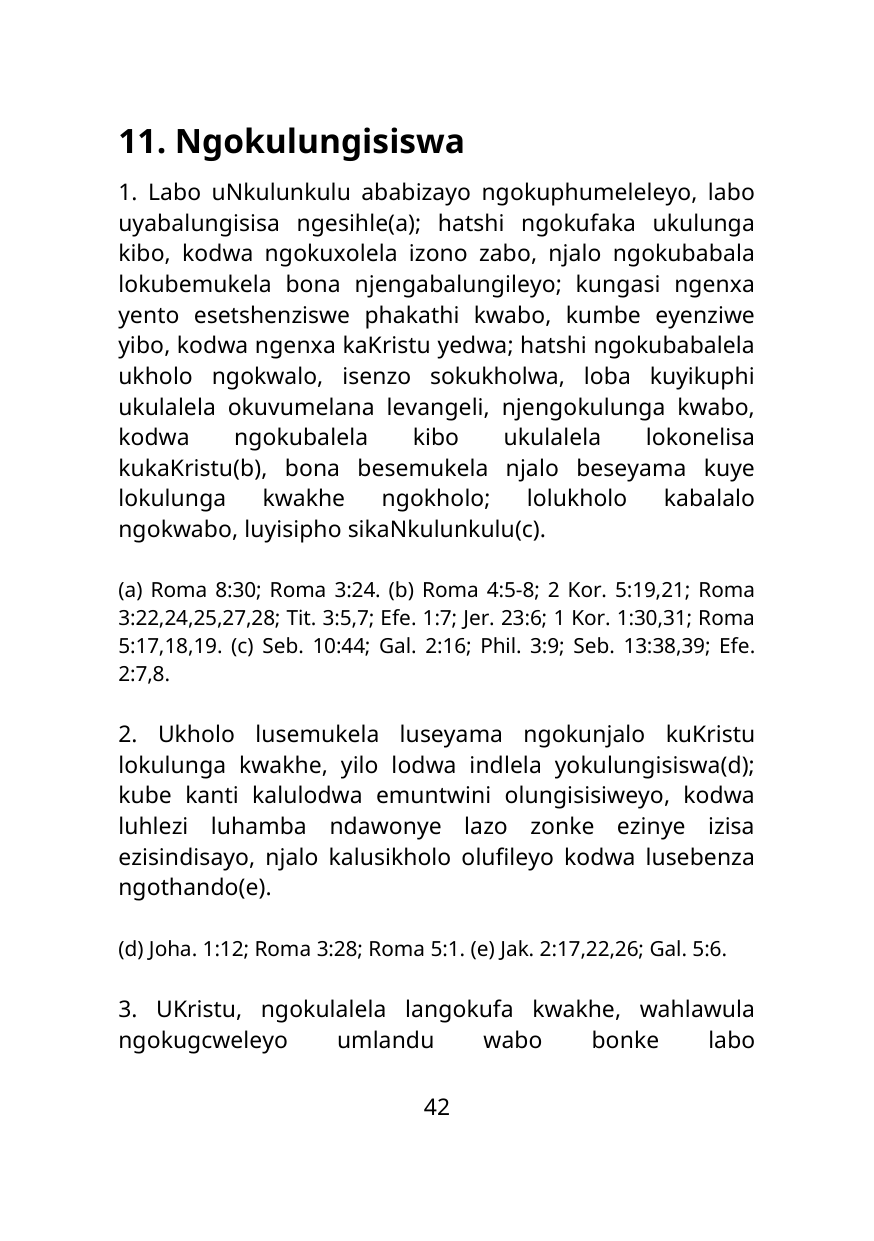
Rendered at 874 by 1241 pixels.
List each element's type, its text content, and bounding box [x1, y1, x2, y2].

text 2. Ukholo lusemukela luseyama ngokunjalo kuKristu lokulunga kwakhe, yilo lodwa indlela yokulungisiswa(d); kube kanti kalulodwa emuntwini olungisisiweyo, kodwa luhlezi luhamba ndawonye lazo zonke ezinye izisa ezisindisayo, njalo kalusikholo olufileyo kodwa lusebenza ngothando(e). [118, 718, 756, 902]
text 3. UKristu, ngokulalela langokufa kwakhe, wahlawula ngokugcweleyo umlandu wabo bonke labo [118, 993, 756, 1055]
text (d) Joha. 1:12; Roma 3:28; Roma 5:1. (e) Jak. 2:17,22,26; Gal. 5:6. [118, 934, 756, 962]
text 1. Labo uNkulunkulu ababizayo ngokuphumeleleyo, labo uyabalungisisa ngesihle(a); hatshi ngokufaka ukulunga kibo, kodwa ngokuxolela izono zabo, njalo ngokubabala lokubemukela bona njengabalungileyo; kungasi ngenxa yento esetshenziswe phakathi kwabo, kumbe eyenziwe yibo, kodwa ngenxa kaKristu yedwa; hatshi ngokubabalela ukholo ngokwalo, isenzo sokukholwa, loba kuyikuphi ukulalela okuvumelana levangeli, njengokulunga kwabo, kodwa ngokubalela kibo ukulalela lokonelisa kukaKristu(b), bona besemukela njalo beseyama kuye lokulunga kwakhe ngokholo; lolukholo kabalalo ngokwabo, luyisipho sikaNkulunkulu(c). [118, 176, 756, 544]
text (a) Roma 8:30; Roma 3:24. (b) Roma 4:5-8; 2 Kor. 5:19,21; Roma 3:22,24,25,27,28; Tit. 3:5,7; Efe. 1:7; Jer. 23:6; 1 Kor. 1:30,31; Roma 5:17,18,19. (c) Seb. 10:44; Gal. 2:16; Phil. 3:9; Seb. 13:38,39; Efe. 2:7,8. [118, 576, 756, 687]
subtitle 11. Ngokulungisiswa [118, 118, 756, 164]
